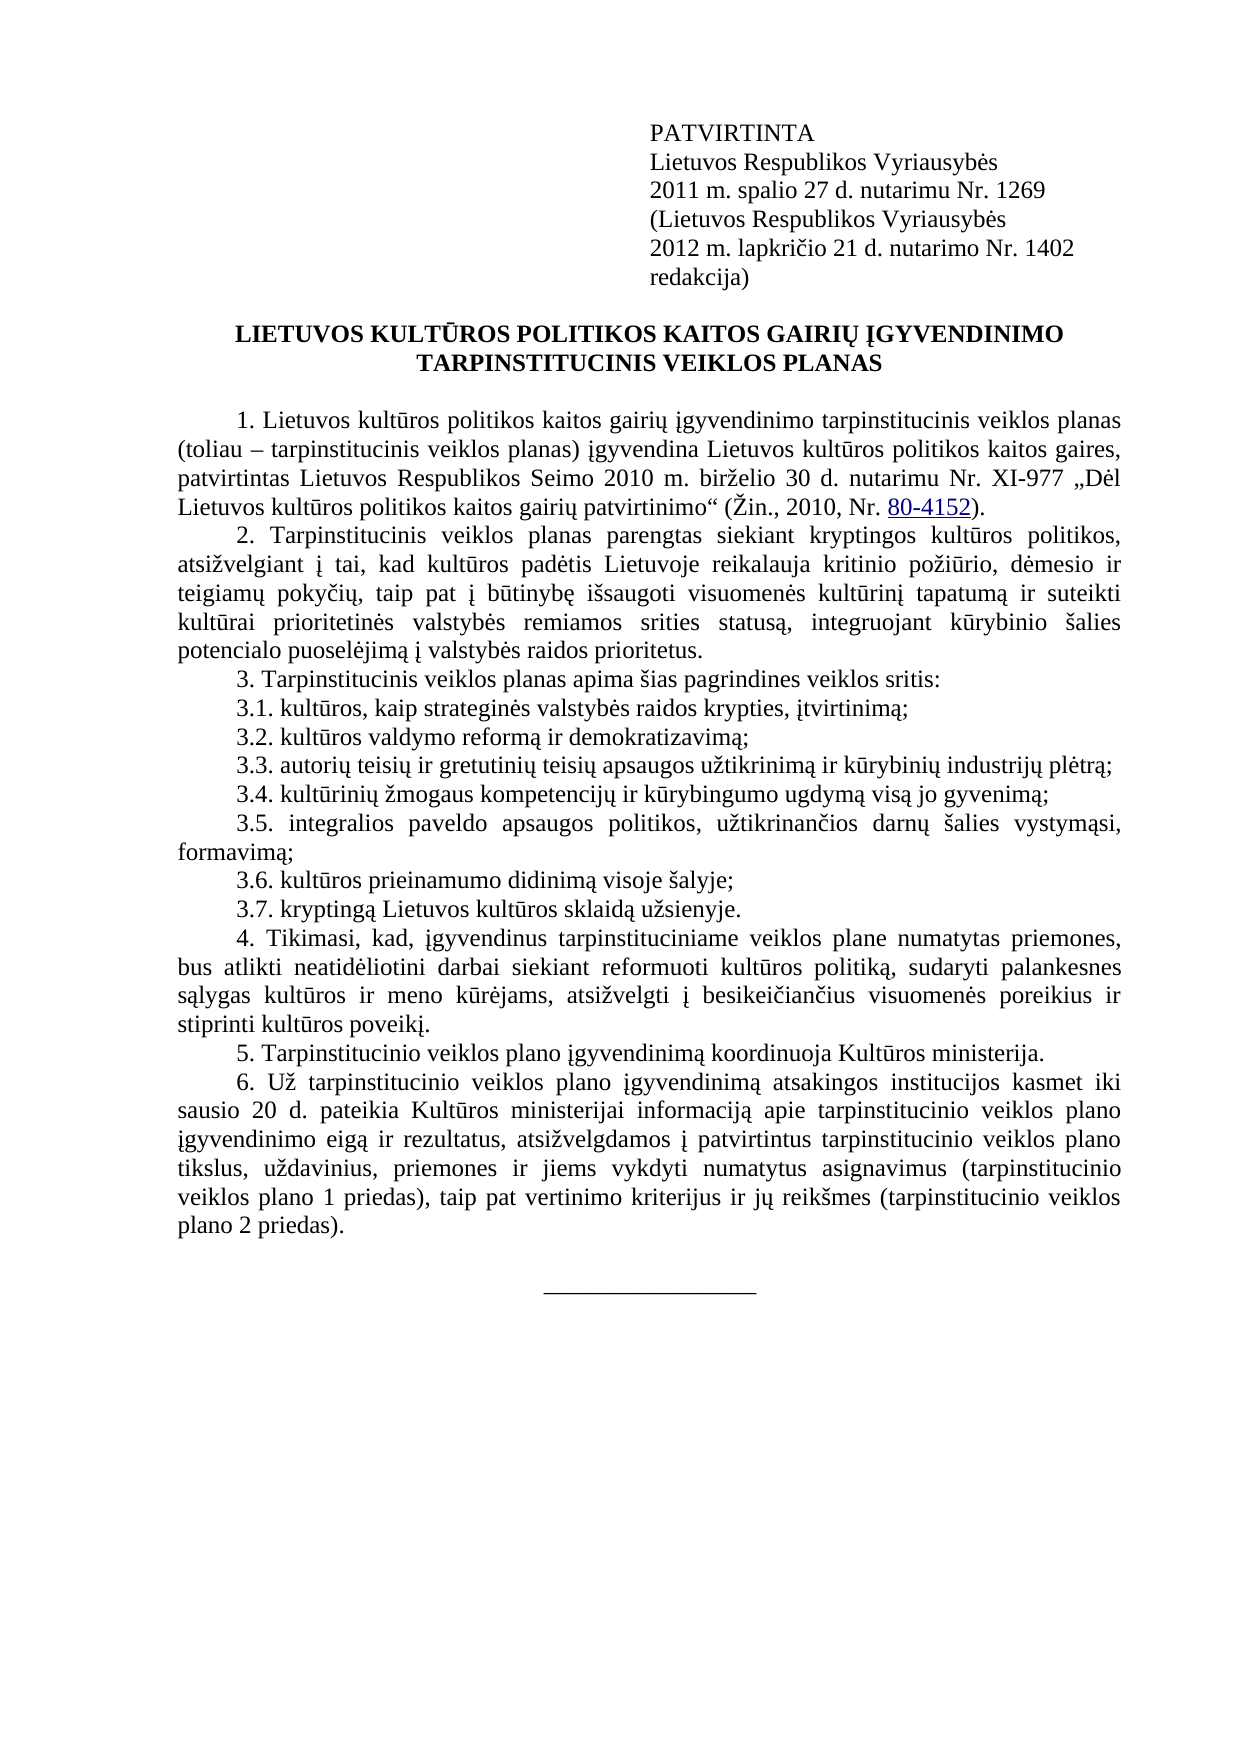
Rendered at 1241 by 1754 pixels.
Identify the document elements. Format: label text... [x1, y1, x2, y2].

text 5. Tarpinstitucinio veiklos plano įgyvendinimą koordinuoja Kultūros ministerija. [177, 1038, 1122, 1067]
text redakcija) [649, 262, 1122, 291]
text 2011 m. spalio 27 d. nutarimu Nr. 1269 [649, 176, 1122, 204]
text 4. Tikimasi, kad, įgyvendinus tarpinstituciniame veiklos plane numatytas priemones, bus atlikti neatidėliotini darbai siekiant reformuoti kultūros politiką, sudaryti palankesnes sąlygas kultūros ir meno kūrėjams, atsižvelgti į besikeičiančius visuomenės poreikius ir stiprinti kultūros poveikį. [177, 923, 1122, 1038]
text 2. Tarpinstitucinis veiklos planas parengtas siekiant kryptingos kultūros politikos, atsižvelgiant į tai, kad kultūros padėtis Lietuvoje reikalauja kritinio požiūrio, dėmesio ir teigiamų pokyčių, taip pat į būtinybę išsaugoti visuomenės kultūrinį tapatumą ir suteikti kultūrai prioritetinės valstybės remiamos srities statusą, integruojant kūrybinio šalies potencialo puoselėjimą į valstybės raidos prioritetus. [177, 521, 1122, 664]
text 3.5. integralios paveldo apsaugos politikos, užtikrinančios darnų šalies vystymąsi, formavimą; [177, 808, 1122, 866]
text 3.3. autorių teisių ir gretutinių teisių apsaugos užtikrinimą ir kūrybinių industrijų plėtrą; [177, 751, 1122, 779]
text Lietuvos Respublikos Vyriausybės [649, 147, 1122, 176]
text 3.4. kultūrinių žmogaus kompetencijų ir kūrybingumo ugdymą visą jo gyvenimą; [177, 779, 1122, 808]
text 3.1. kultūros, kaip strateginės valstybės raidos krypties, įtvirtinimą; [177, 693, 1122, 722]
text 3.2. kultūros valdymo reformą ir demokratizavimą; [177, 722, 1122, 751]
text (Lietuvos Respublikos Vyriausybės [649, 204, 1122, 233]
text 6. Už tarpinstitucinio veiklos plano įgyvendinimą atsakingos institucijos kasmet iki sausio 20 d. pateikia Kultūros ministerijai informaciją apie tarpinstitucinio veiklos plano įgyvendinimo eigą ir rezultatus, atsižvelgdamos į patvirtintus tarpinstitucinio veiklos plano tikslus, uždavinius, priemones ir jiems vykdyti numatytus asignavimus (tarpinstitucinio veiklos plano 1 priedas), taip pat vertinimo kriterijus ir jų reikšmes (tarpinstitucinio veiklos plano 2 priedas). [177, 1067, 1122, 1239]
text 3. Tarpinstitucinis veiklos planas apima šias pagrindines veiklos sritis: [177, 664, 1122, 693]
text 2012 m. lapkričio 21 d. nutarimo Nr. 1402 [649, 233, 1122, 262]
text 3.6. kultūros prieinamumo didinimą visoje šalyje; [177, 866, 1122, 894]
text _________________ [177, 1268, 1122, 1297]
text PATVIRTINTA [649, 118, 1122, 147]
text LIETUVOS KULTŪROS POLITIKOS KAITOS GAIRIŲ ĮGYVENDINIMO TARPINSTITUCINIS VEIKLOS PLANAS [177, 319, 1122, 377]
text 3.7. kryptingą Lietuvos kultūros sklaidą užsienyje. [177, 894, 1122, 923]
text 1. Lietuvos kultūros politikos kaitos gairių įgyvendinimo tarpinstitucinis veiklos planas (toliau – tarpinstitucinis veiklos planas) įgyvendina Lietuvos kultūros politikos kaitos gaires, patvirtintas Lietuvos Respublikos Seimo 2010 m. birželio 30 d. nutarimu Nr. XI-977 „Dėl Lietuvos kultūros politikos kaitos gairių patvirtinimo“ (Žin., 2010, Nr. 80-4152). [177, 406, 1122, 521]
